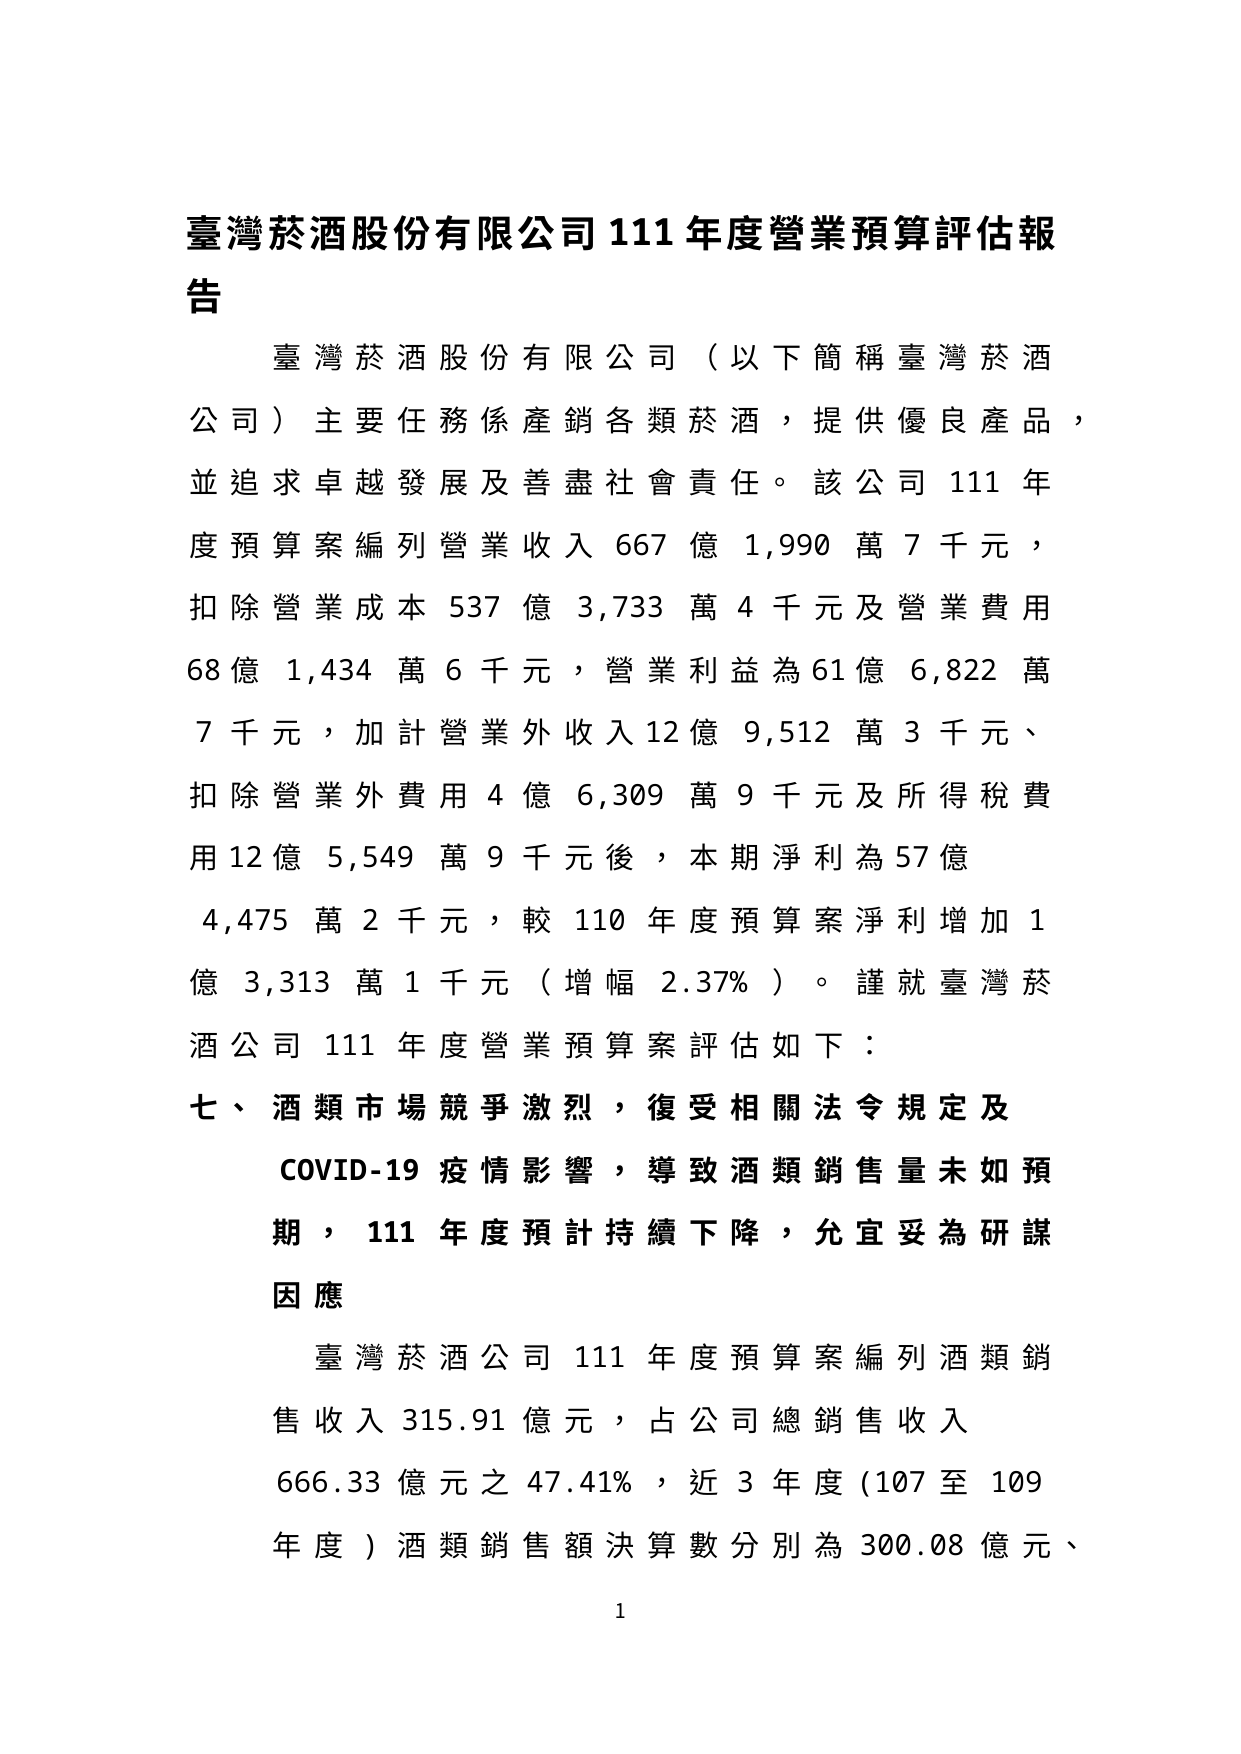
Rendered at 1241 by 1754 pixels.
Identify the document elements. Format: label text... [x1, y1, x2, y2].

text 七、酒類市場競爭激烈，復受相關法令規定及COVID-19疫情影響，導致酒類銷售量未如預期，111年度預計持續下降，允宜妥為研謀因應 [183, 1064, 1072, 1314]
text 臺灣菸酒公司111年度預算案編列酒類銷售收入315.91億元，占公司總銷售收入666.33億元之47.41%，近3年度(107至109年度)酒類銷售額決算數分別為300.08億元、284.39億元及279.69億元，呈現逐年下降趨勢，預計111年度酒類銷售收入仍較110年度預算案數328.72億元減少12.81億元。經查： [242, 1314, 1072, 1564]
text 臺灣菸酒股份有限公司111年度營業預算評估報告 [183, 189, 1058, 314]
text 臺灣菸酒股份有限公司（以下簡稱臺灣菸酒公司）主要任務係產銷各類菸酒，提供優良產品，並追求卓越發展及善盡社會責任。該公司111年度預算案編列營業收入667億1,990萬7千元，扣除營業成本537億3,733萬4千元及營業費用68億1,434萬6千元，營業利益為61億6,822萬7千元，加計營業外收入12億9,512萬3千元、扣除營業外費用4億6,309萬9千元及所得稅費用12億5,549萬9千元後，本期淨利為57億4,475萬2千元，較110年度預算案淨利增加1億3,313萬1千元（增幅2.37%）。謹就臺灣菸酒公司111年度營業預算案評估如下： [183, 314, 1058, 1064]
